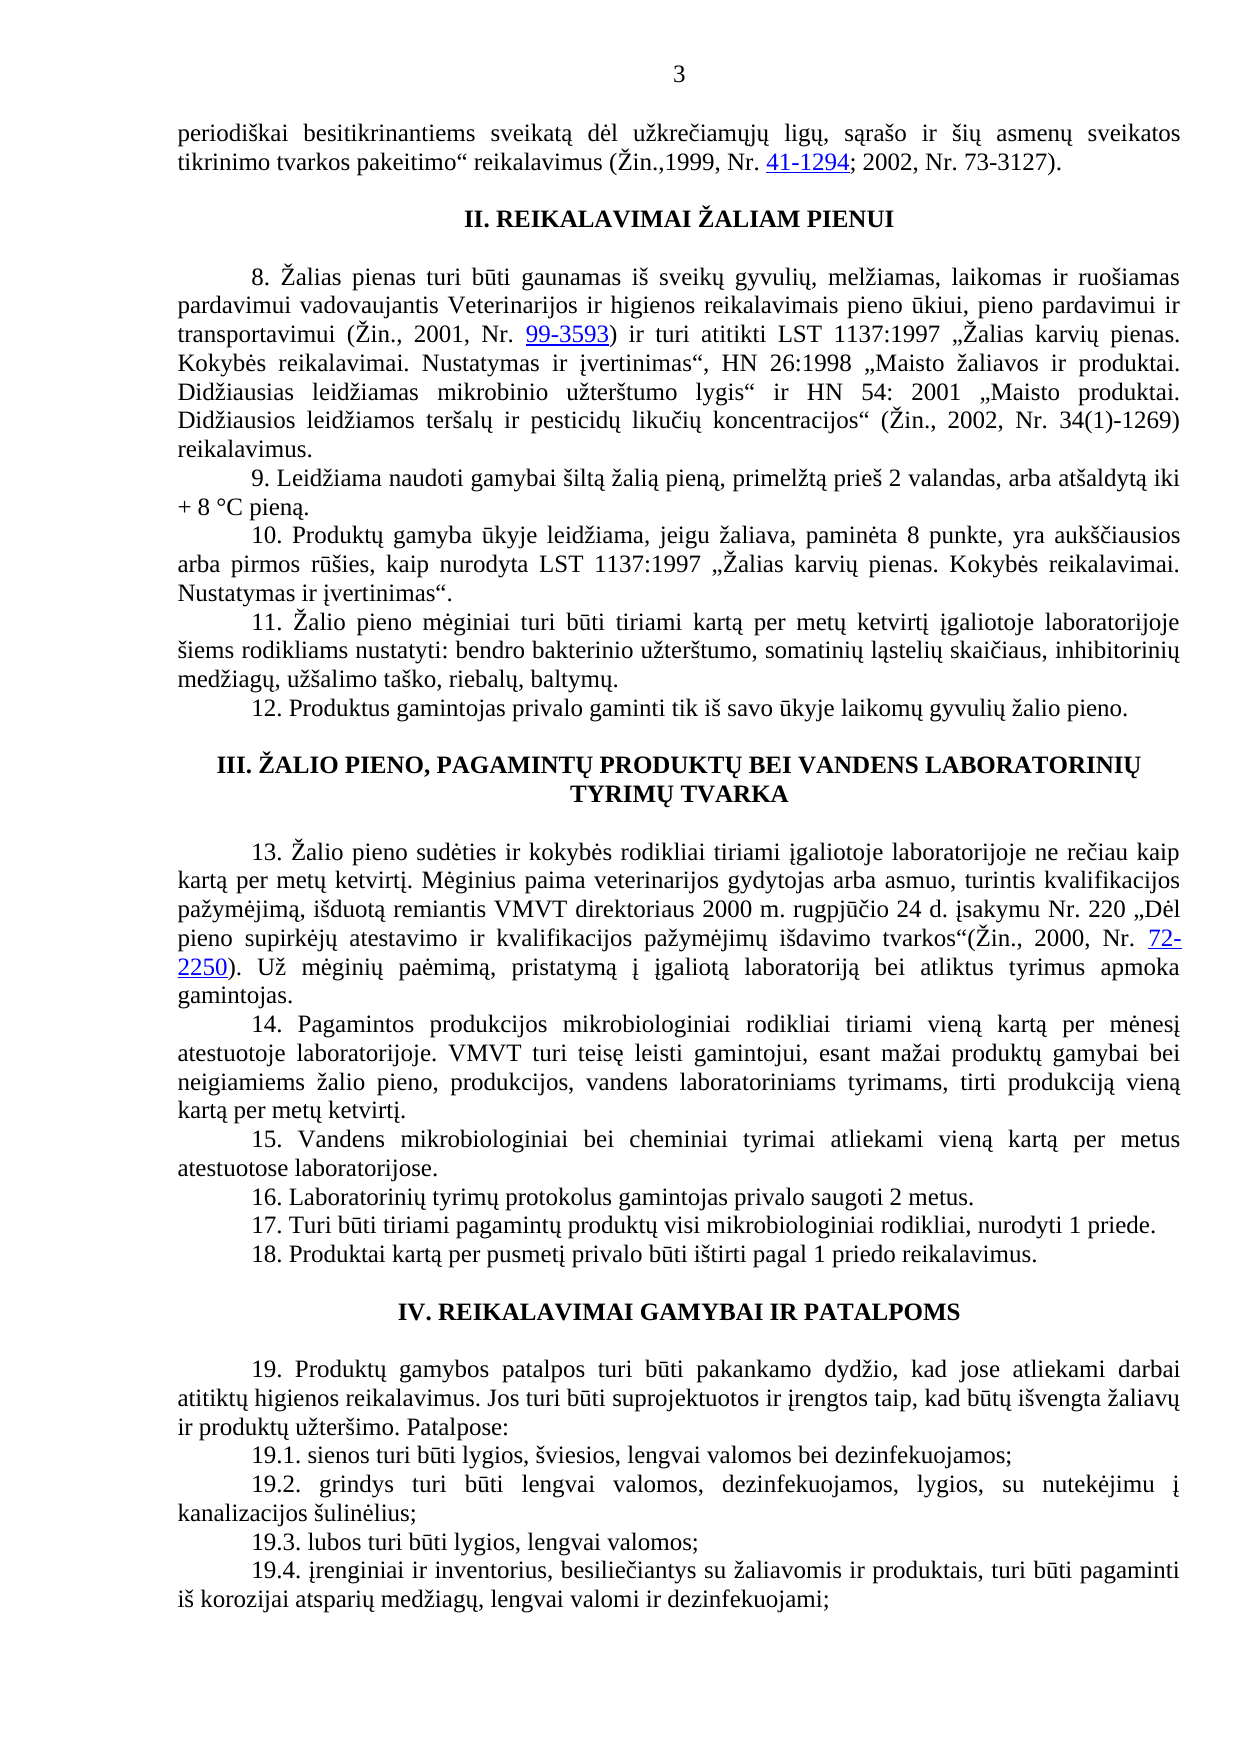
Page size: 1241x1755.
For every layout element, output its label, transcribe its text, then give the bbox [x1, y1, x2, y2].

text 14. Pagamintos produkcijos mikrobiologiniai rodikliai tiriami vieną kartą per mėnesį atestuotoje laboratorijoje. VMVT turi teisę leisti gamintojui, esant mažai produktų gamybai bei neigiamiems žalio pieno, produkcijos, vandens laboratoriniams tyrimams, tirti produkciją vieną kartą per metų ketvirtį. [177, 1009, 1181, 1124]
text 19.3. lubos turi būti lygios, lengvai valomos; [177, 1527, 1181, 1556]
text periodiškai besitikrinantiems sveikatą dėl užkrečiamųjų ligų, sąrašo ir šių asmenų sveikatos tikrinimo tvarkos pakeitimo“ reikalavimus (Žin.,1999, Nr. 41-1294; 2002, Nr. 73-3127). [177, 118, 1181, 176]
text 17. Turi būti tiriami pagamintų produktų visi mikrobiologiniai rodikliai, nurodyti 1 priede. [177, 1211, 1181, 1239]
text 11. Žalio pieno mėginiai turi būti tiriami kartą per metų ketvirtį įgaliotoje laboratorijoje šiems rodikliams nustatyti: bendro bakterinio užterštumo, somatinių ląstelių skaičiaus, inhibitorinių medžiagų, užšalimo taško, riebalų, baltymų. [177, 607, 1181, 693]
text 13. Žalio pieno sudėties ir kokybės rodikliai tiriami įgaliotoje laboratorijoje ne rečiau kaip kartą per metų ketvirtį. Mėginius paima veterinarijos gydytojas arba asmuo, turintis kvalifikacijos pažymėjimą, išduotą remiantis VMVT direktoriaus 2000 m. rugpjūčio 24 d. įsakymu Nr. 220 „Dėl pieno supirkėjų atestavimo ir kvalifikacijos pažymėjimų išdavimo tvarkos“(Žin., 2000, Nr. 72-2250). Už mėginių paėmimą, pristatymą į įgaliotą laboratoriją bei atliktus tyrimus apmoka gamintojas. [177, 837, 1181, 1009]
text 19.4. įrenginiai ir inventorius, besiliečiantys su žaliavomis ir produktais, turi būti pagaminti iš korozijai atsparių medžiagų, lengvai valomi ir dezinfekuojami; [177, 1556, 1181, 1613]
text 9. Leidžiama naudoti gamybai šiltą žalią pieną, primelžtą prieš 2 valandas, arba atšaldytą iki + 8 °C pieną. [177, 463, 1181, 521]
text 12. Produktus gamintojas privalo gaminti tik iš savo ūkyje laikomų gyvulių žalio pieno. [177, 693, 1181, 722]
text III. ŽALIO PIENO, PAGAMINTŲ PRODUKTŲ BEI VANDENS LABORATORINIŲ TYRIMŲ TVARKA [177, 751, 1181, 808]
text 16. Laboratorinių tyrimų protokolus gamintojas privalo saugoti 2 metus. [177, 1182, 1181, 1211]
text 18. Produktai kartą per pusmetį privalo būti ištirti pagal 1 priedo reikalavimus. [177, 1239, 1181, 1268]
text 19.2. grindys turi būti lengvai valomos, dezinfekuojamos, lygios, su nutekėjimu į kanalizacijos šulinėlius; [177, 1469, 1181, 1527]
text 10. Produktų gamyba ūkyje leidžiama, jeigu žaliava, paminėta 8 punkte, yra aukščiausios arba pirmos rūšies, kaip nurodyta LST 1137:1997 „Žalias karvių pienas. Kokybės reikalavimai. Nustatymas ir įvertinimas“. [177, 521, 1181, 607]
text II. REIKALAVIMAI ŽALIAM PIENUI [177, 204, 1181, 233]
text IV. REIKALAVIMAI GAMYBAI IR PATALPOMS [177, 1297, 1181, 1326]
text 19.1. sienos turi būti lygios, šviesios, lengvai valomos bei dezinfekuojamos; [177, 1441, 1181, 1469]
text 8. Žalias pienas turi būti gaunamas iš sveikų gyvulių, melžiamas, laikomas ir ruošiamas pardavimui vadovaujantis Veterinarijos ir higienos reikalavimais pieno ūkiui, pieno pardavimui ir transportavimui (Žin., 2001, Nr. 99-3593) ir turi atitikti LST 1137:1997 „Žalias karvių pienas. Kokybės reikalavimai. Nustatymas ir įvertinimas“, HN 26:1998 „Maisto žaliavos ir produktai. Didžiausias leidžiamas mikrobinio užterštumo lygis“ ir HN 54: 2001 „Maisto produktai. Didžiausios leidžiamos teršalų ir pesticidų likučių koncentracijos“ (Žin., 2002, Nr. 34(1)-1269) reikalavimus. [177, 262, 1181, 463]
text 19. Produktų gamybos patalpos turi būti pakankamo dydžio, kad jose atliekami darbai atitiktų higienos reikalavimus. Jos turi būti suprojektuotos ir įrengtos taip, kad būtų išvengta žaliavų ir produktų užteršimo. Patalpose: [177, 1354, 1181, 1441]
text 15. Vandens mikrobiologiniai bei cheminiai tyrimai atliekami vieną kartą per metus atestuotose laboratorijose. [177, 1124, 1181, 1182]
